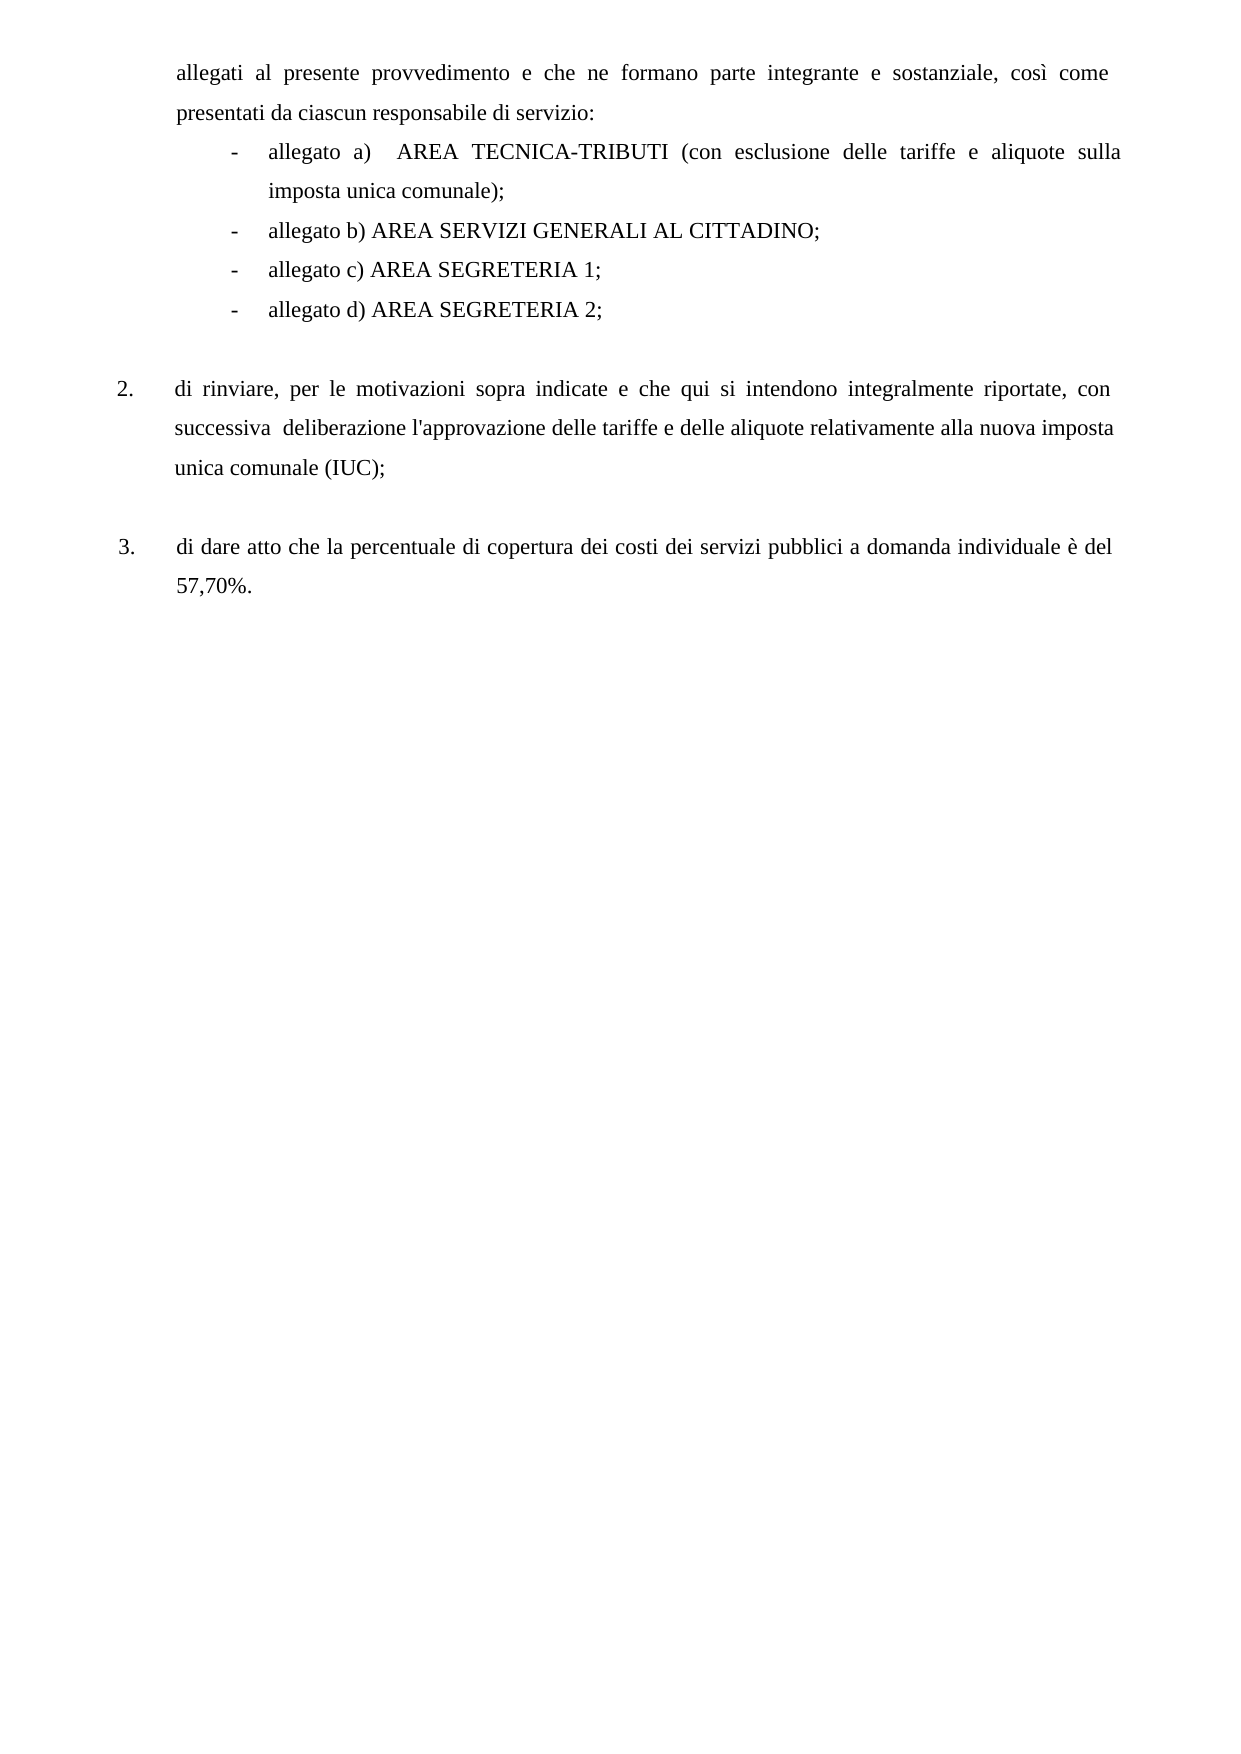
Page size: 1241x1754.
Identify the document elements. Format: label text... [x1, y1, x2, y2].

list allegato b) AREA SERVIZI GENERALI AL CITTADINO; [231, 217, 1122, 243]
list allegato a) AREA TECNICA-TRIBUTI (con esclusione delle tariffe e aliquote sulla imposta unica comunale); [231, 138, 1122, 204]
list allegato c) AREA SEGRETERIA 1; [231, 256, 1122, 283]
list di dare atto che la percentuale di copertura dei costi dei servizi pubblici a domanda individuale è del 57,70%. [118, 533, 1122, 599]
text allegati al presente provvedimento e che ne formano parte integrante e sostanziale, così come presentati da ciascun responsabile di servizio: [118, 59, 1122, 125]
list allegato d) AREA SEGRETERIA 2; [231, 296, 1122, 322]
list di rinviare, per le motivazioni sopra indicate e che qui si intendono integralmente riportate, con successiva deliberazione l'approvazione delle tariffe e delle aliquote relativamente alla nuova imposta unica comunale (IUC); [117, 375, 1122, 480]
